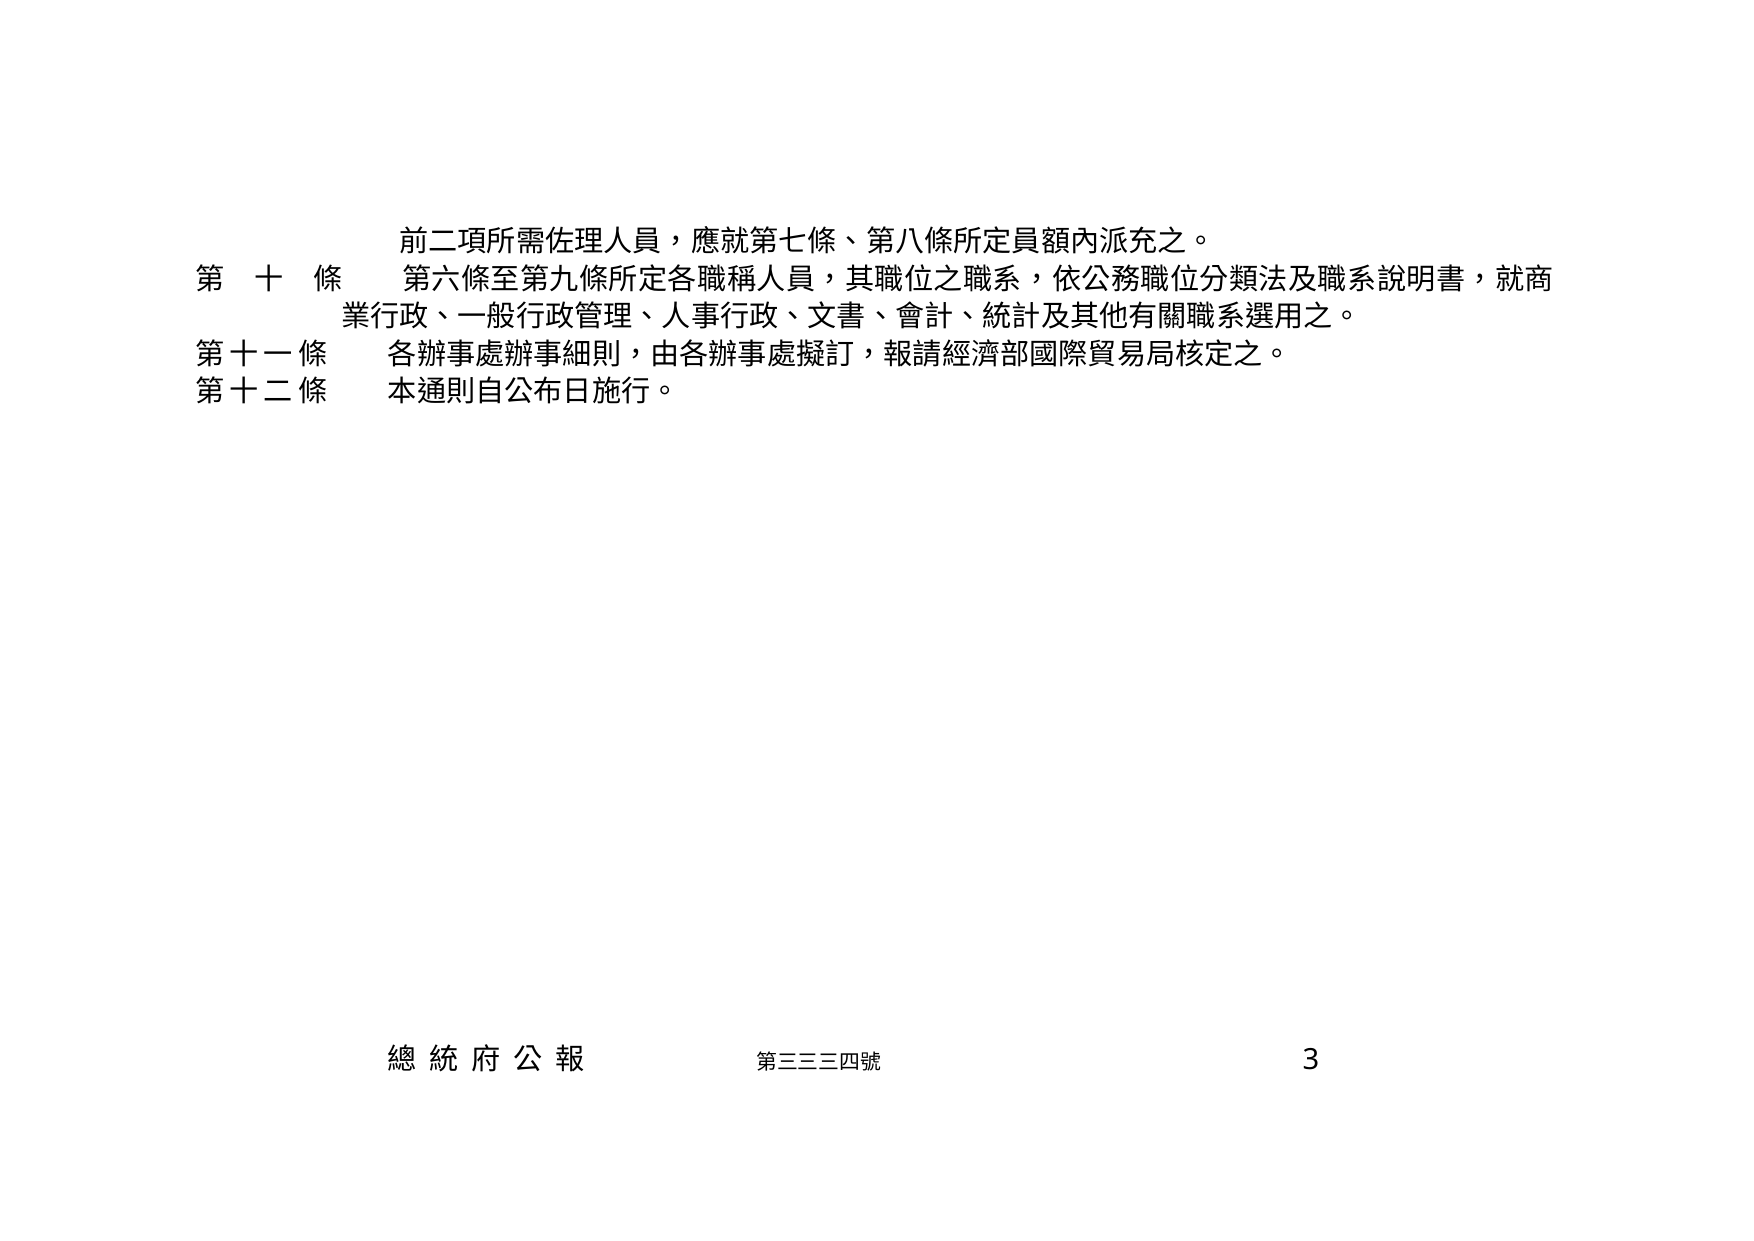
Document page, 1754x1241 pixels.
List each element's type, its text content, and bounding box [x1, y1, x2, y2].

text 第 十 條 第六條至第九條所定各職稱人員，其職位之職系，依公務職位分類法及職系說明書，就商業行政、一般行政管理、人事行政、文書、會計、統計及其他有關職系選用之。 [195, 259, 1559, 334]
text 第十一條 各辦事處辦事細則，由各辦事處擬訂，報請經濟部國際貿易局核定之。 [195, 334, 1559, 372]
text 第十二條 本通則自公布日施行。 [195, 372, 1559, 409]
text 前二項所需佐理人員，應就第七條、第八條所定員額內派充之。 [341, 222, 1559, 259]
